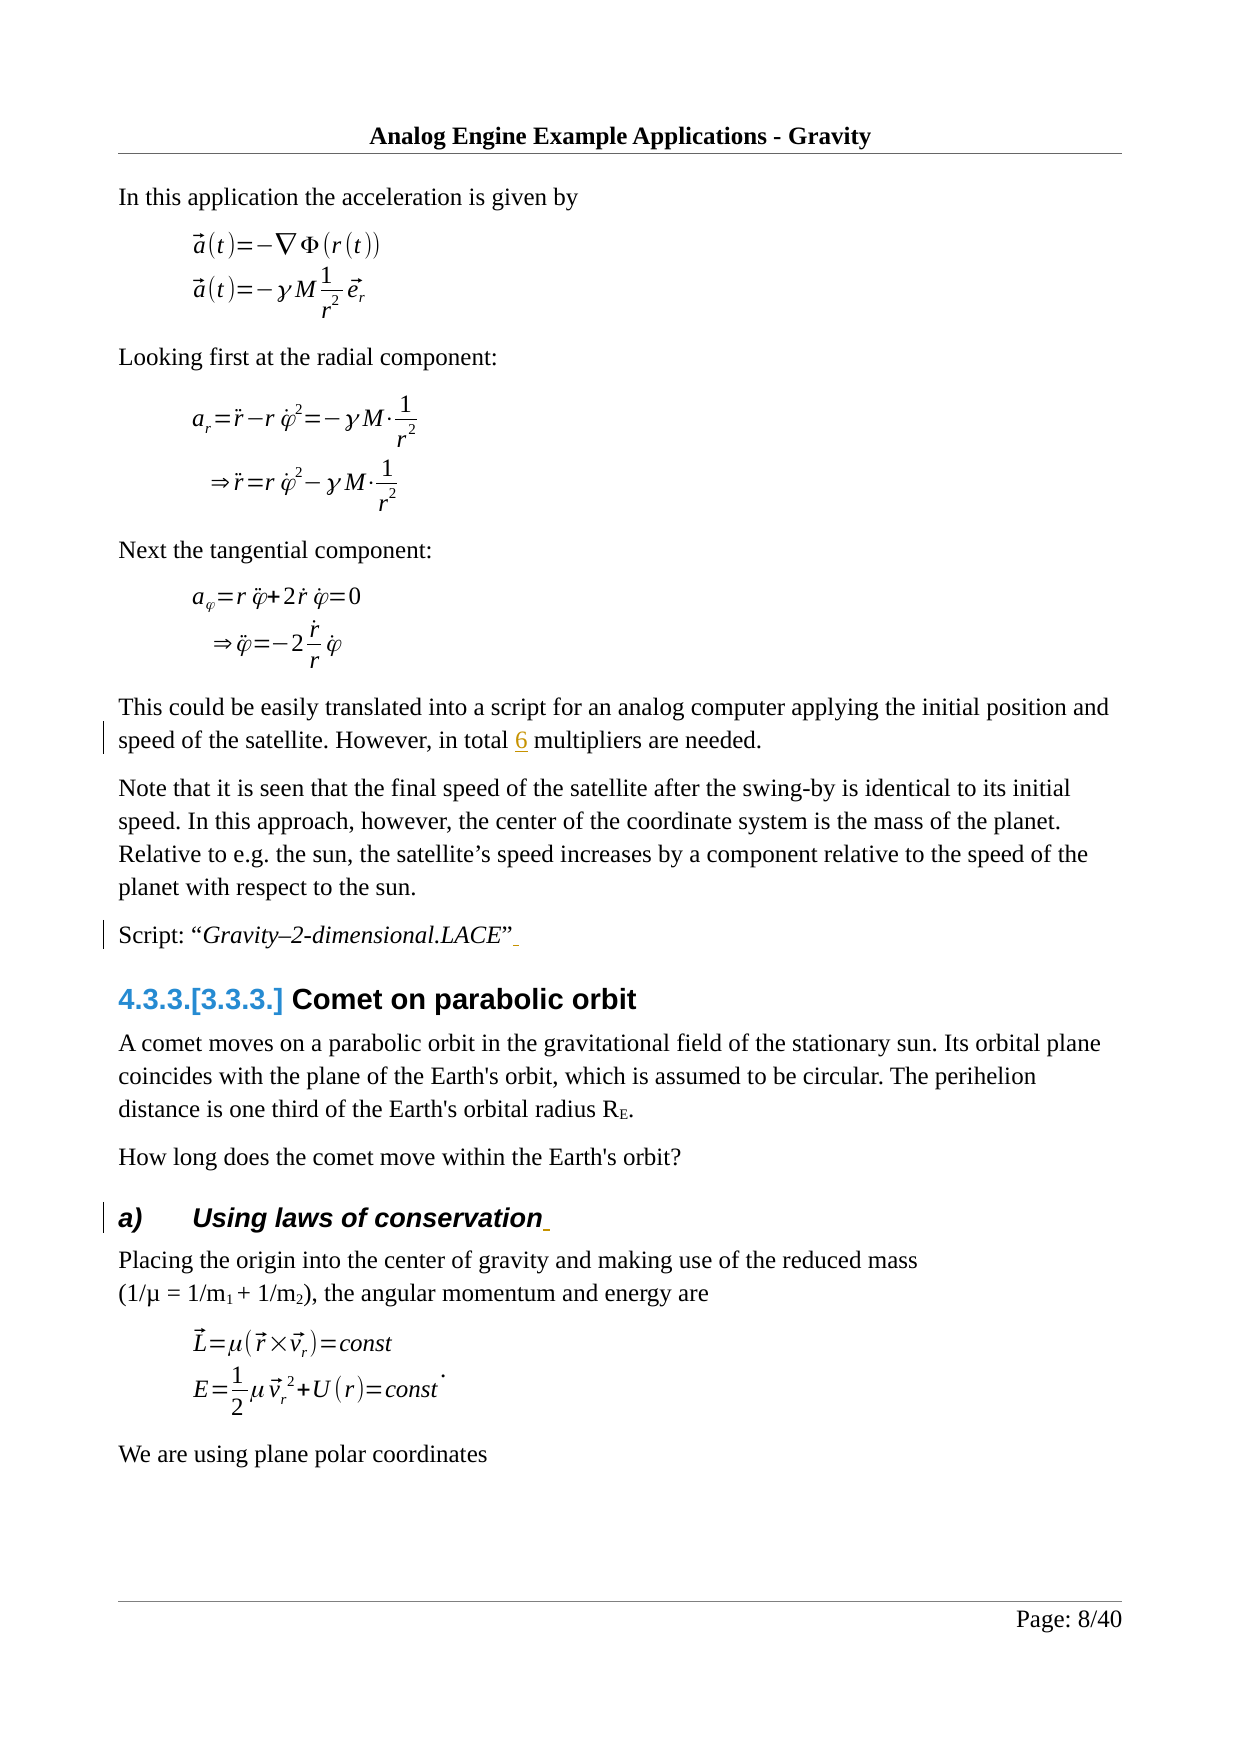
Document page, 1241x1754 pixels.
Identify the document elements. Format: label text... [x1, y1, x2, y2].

text Note that it is seen that the final speed of the satellite after the swing-by is identical to its initial speed. In this approach, however, the center of the coordinate system is the mass of the planet. Relative to e.g. the sun, the satellite’s speed increases by a component relative to the speed of the planet with respect to the sun. [118, 773, 1122, 901]
text This could be easily translated into a script for an analog computer applying the initial position and speed of the satellite. However, in total 6 multipliers are needed. [118, 692, 1122, 754]
subtitle Using laws of conservation [118, 1202, 1122, 1233]
text . [118, 1326, 1122, 1421]
text Next the tangential component: [118, 535, 1122, 564]
text Script: “Gravity–2-dimensional.LACE” [118, 920, 1122, 948]
text In this application the acceleration is given by [118, 182, 1122, 211]
text We are using plane polar coordinates [118, 1439, 1122, 1468]
text How long does the comet move within the Earth's orbit? [118, 1142, 1122, 1170]
text Placing the origin into the center of gravity and making use of the reduced mass (1/µ = 1/m1 + 1/m2), the angular momentum and energy are [118, 1246, 1122, 1307]
text Looking first at the radial component: [118, 342, 1122, 371]
subtitle Comet on parabolic orbit [118, 982, 1122, 1016]
text A comet moves on a parabolic orbit in the gravitational field of the stationary sun. Its orbital plane coincides with the plane of the Earth's orbit, which is assumed to be circular. The perihelion distance is one third of the Earth's orbital radius RE. [118, 1028, 1122, 1123]
